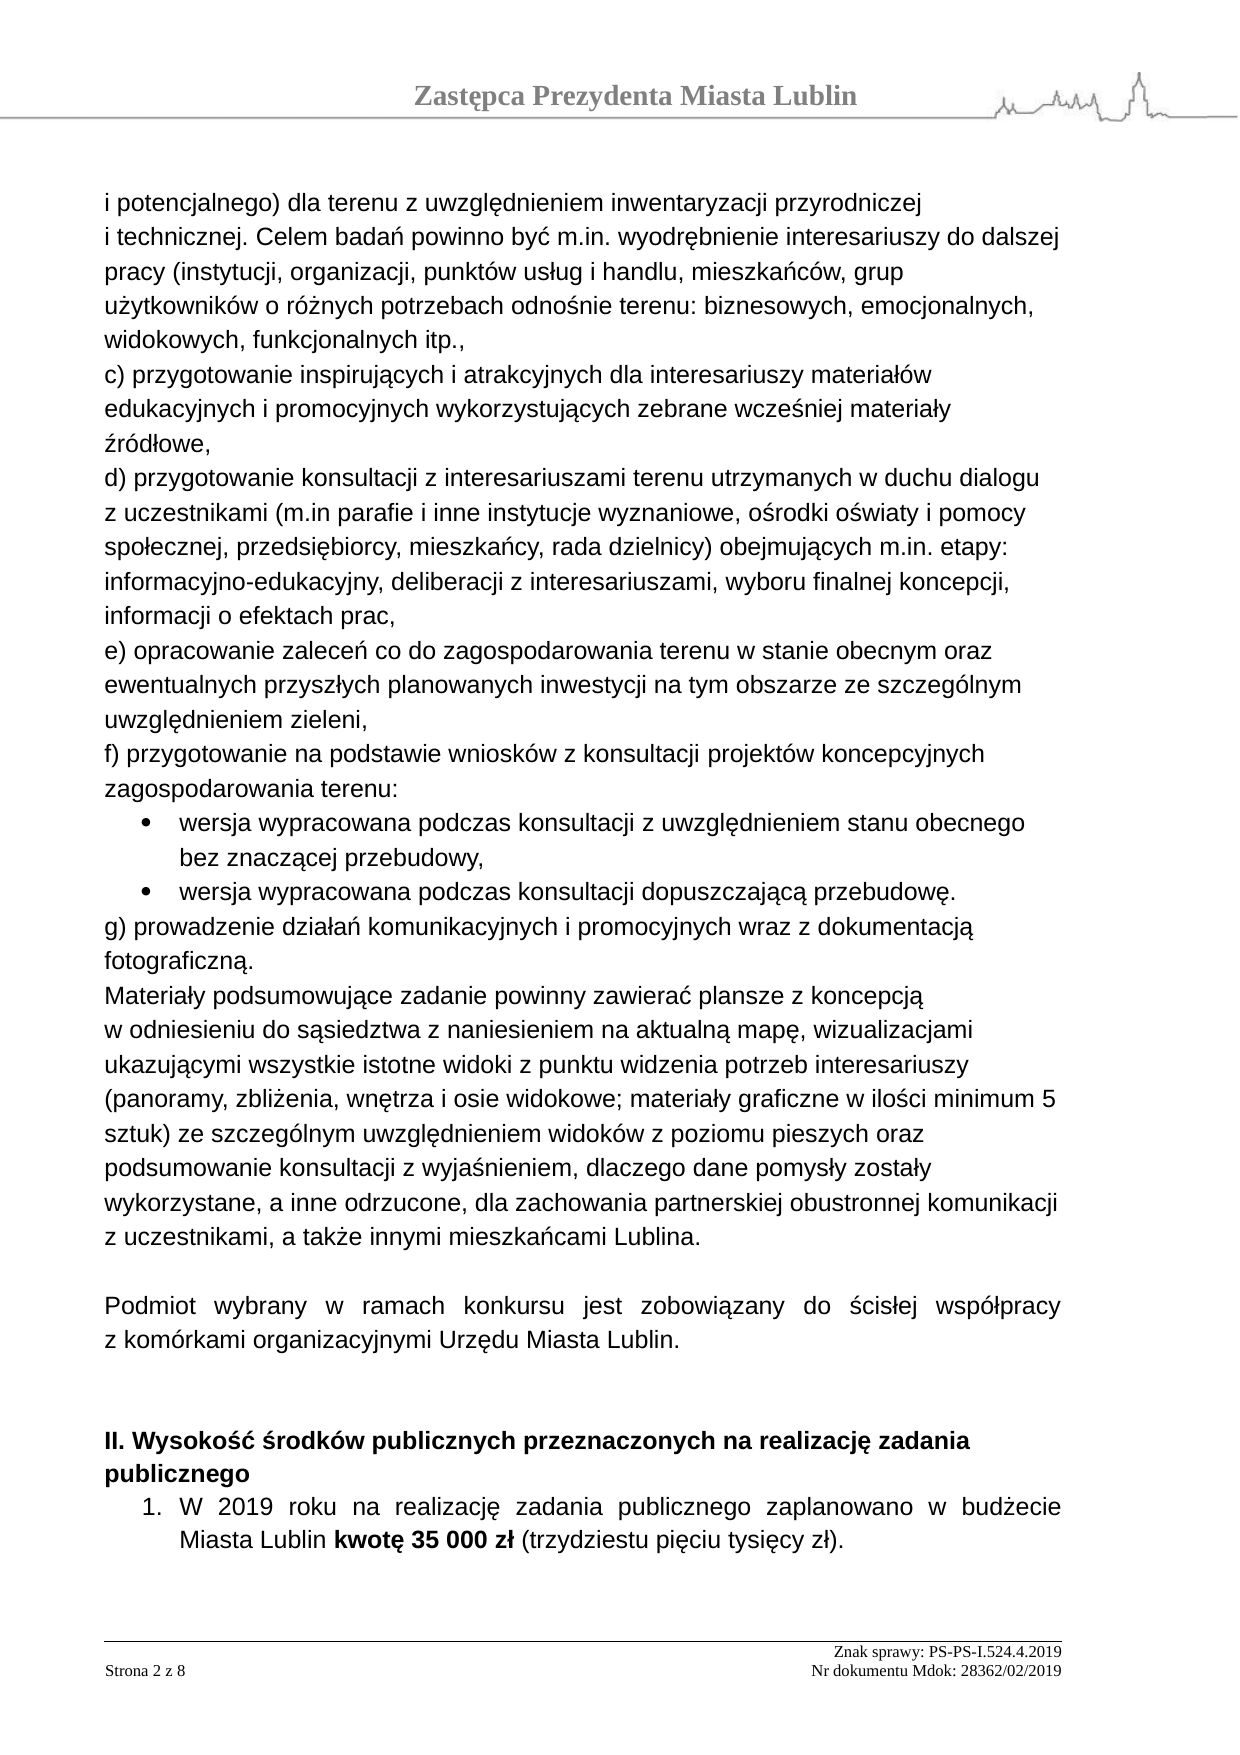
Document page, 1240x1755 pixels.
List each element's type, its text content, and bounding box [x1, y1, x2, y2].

text publicznego [104, 1459, 1062, 1488]
text Podmiot wybrany w ramach konkursu jest zobowiązany do ścisłej współpracy z komórkami organizacyjnymi Urzędu Miasta Lublin. [104, 1291, 1062, 1354]
text g) prowadzenie działań komunikacyjnych i promocyjnych wraz z dokumentacją fotograficzną. [104, 912, 1062, 975]
text Materiały podsumowujące zadanie powinny zawierać plansze z koncepcją w odniesieniu do sąsiedztwa z naniesieniem na aktualną mapę, wizualizacjami ukazującymi wszystkie istotne widoki z punktu widzenia potrzeb interesariuszy (panoramy, zbliżenia, wnętrza i osie widokowe; materiały graficzne w ilości minimum 5 sztuk) ze szczególnym uwzględnieniem widoków z poziomu pieszych oraz podsumowanie konsultacji z wyjaśnieniem, dlaczego dane pomysły zostały wykorzystane, a inne odrzucone, dla zachowania partnerskiej obustronnej komunikacji z uczestnikami, a także innymi mieszkańcami Lublina. [104, 981, 1062, 1251]
text d) przygotowanie konsultacji z interesariuszami terenu utrzymanych w duchu dialogu z uczestnikami (m.in parafie i inne instytucje wyznaniowe, ośrodki oświaty i pomocy społecznej, przedsiębiorcy, mieszkańcy, rada dzielnicy) obejmujących m.in. etapy: informacyjno-edukacyjny, deliberacji z interesariuszami, wyboru finalnej koncepcji, informacji o efektach prac, [104, 463, 1062, 630]
list wersja wypracowana podczas konsultacji dopuszczającą przebudowę. [142, 877, 1062, 906]
text f) przygotowanie na podstawie wniosków z konsultacji projektów koncepcyjnych zagospodarowania terenu: [104, 739, 1062, 802]
text i potencjalnego) dla terenu z uwzględnieniem inwentaryzacji przyrodniczej i technicznej. Celem badań powinno być m.in. wyodrębnienie interesariuszy do dalszej pracy (instytucji, organizacji, punktów usług i handlu, mieszkańców, grup użytkowników o różnych potrzebach odnośnie terenu: biznesowych, emocjonalnych, widokowych, funkcjonalnych itp., [104, 187, 1062, 354]
text e) opracowanie zaleceń co do zagospodarowania terenu w stanie obecnym oraz ewentualnych przyszłych planowanych inwestycji na tym obszarze ze szczególnym uwzględnieniem zieleni, [104, 636, 1062, 733]
text c) przygotowanie inspirujących i atrakcyjnych dla interesariuszy materiałów edukacyjnych i promocyjnych wykorzystujących zebrane wcześniej materiały źródłowe, [104, 360, 1062, 458]
list W 2019 roku na realizację zadania publicznego zaplanowano w budżecie Miasta Lublin kwotę 35 000 zł (trzydziestu pięciu tysięcy zł). [142, 1492, 1062, 1554]
list wersja wypracowana podczas konsultacji z uwzględnieniem stanu obecnego bez znaczącej przebudowy, [142, 808, 1062, 871]
picture [0, 72, 1240, 125]
text II. Wysokość środków publicznych przeznaczonych na realizację zadania [104, 1426, 1062, 1455]
